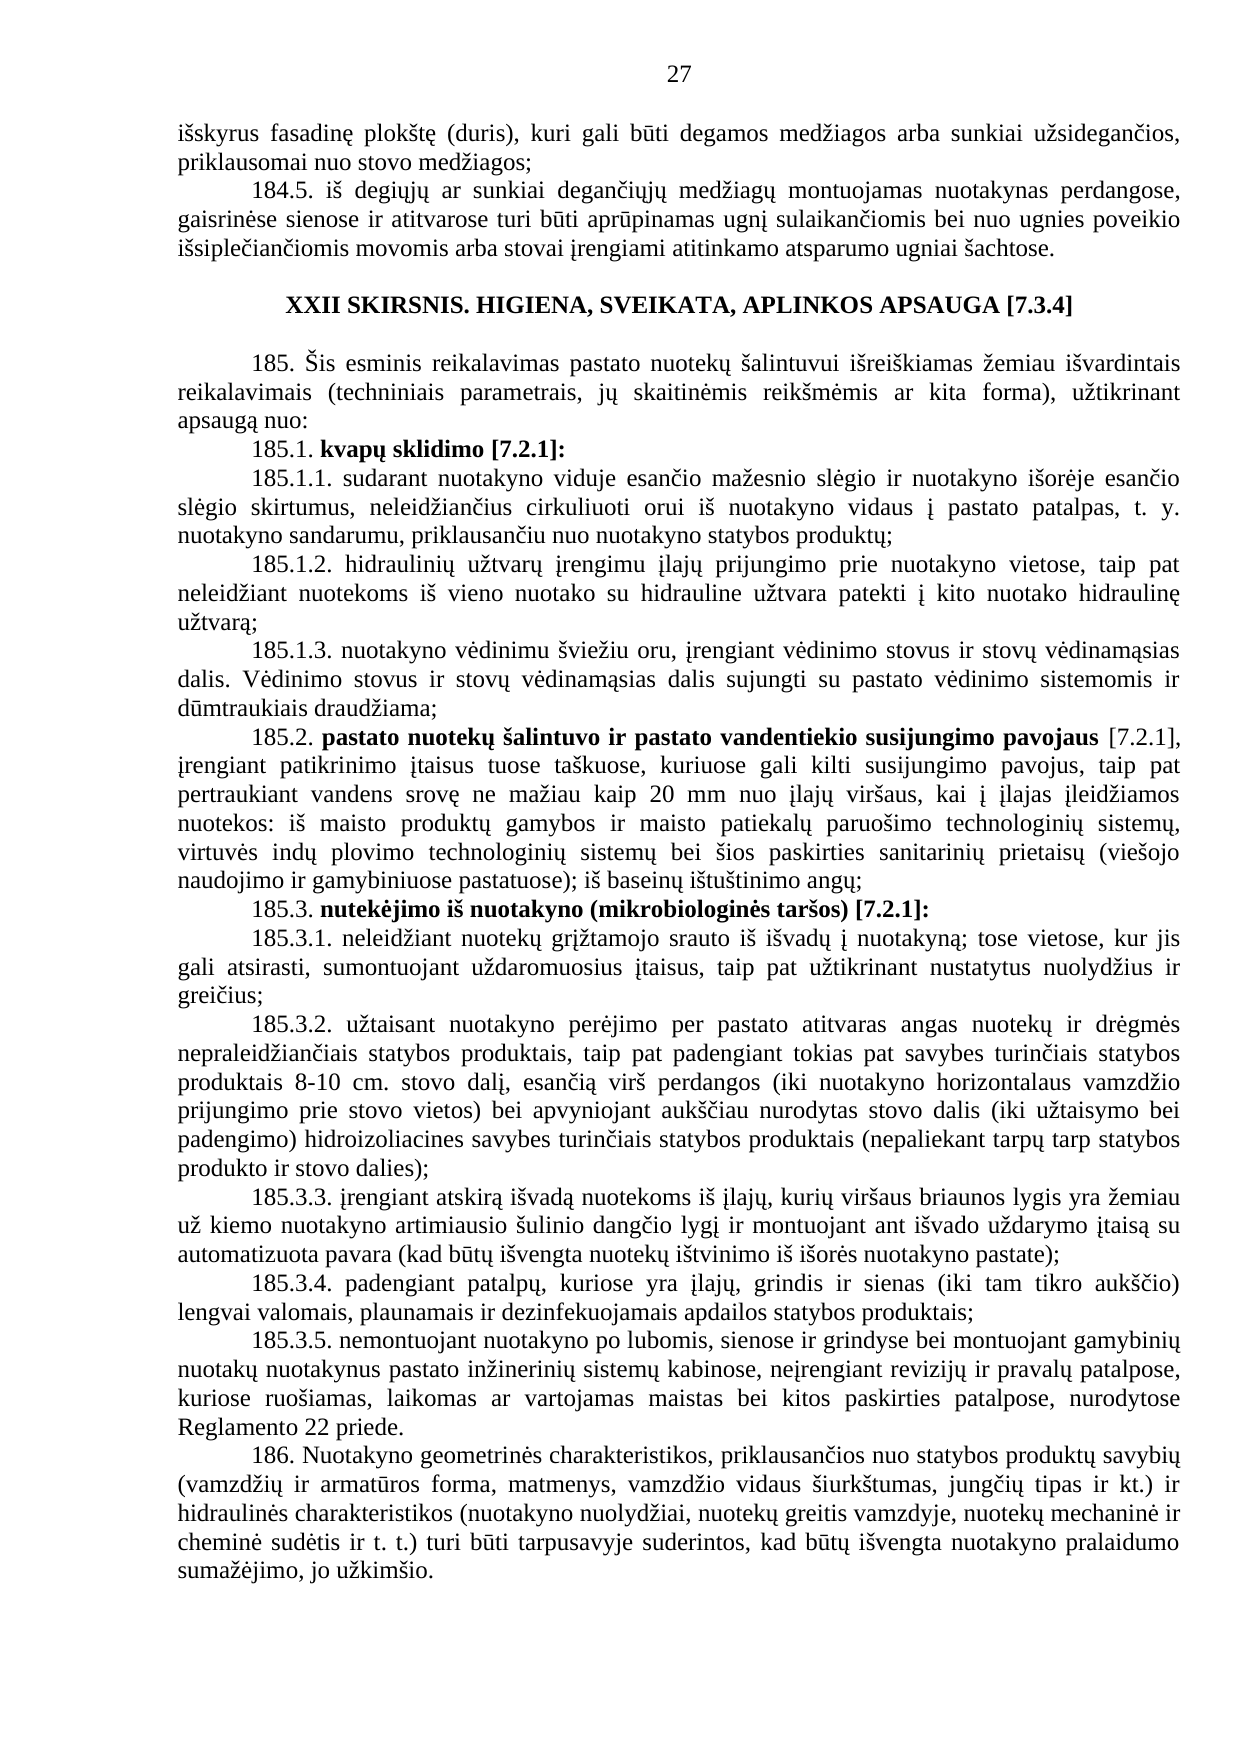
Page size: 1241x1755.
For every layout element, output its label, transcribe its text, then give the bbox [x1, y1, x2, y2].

text 185.3.1. neleidžiant nuotekų grįžtamojo srauto iš išvadų į nuotakyną; tose vietose, kur jis gali atsirasti, sumontuojant uždaromuosius įtaisus, taip pat užtikrinant nustatytus nuolydžius ir greičius; [177, 923, 1181, 1009]
text 186. Nuotakyno geometrinės charakteristikos, priklausančios nuo statybos produktų savybių (vamzdžių ir armatūros forma, matmenys, vamzdžio vidaus šiurkštumas, jungčių tipas ir kt.) ir hidraulinės charakteristikos (nuotakyno nuolydžiai, nuotekų greitis vamzdyje, nuotekų mechaninė ir cheminė sudėtis ir t. t.) turi būti tarpusavyje suderintos, kad būtų išvengta nuotakyno pralaidumo sumažėjimo, jo užkimšio. [177, 1441, 1181, 1584]
text 185.3.2. užtaisant nuotakyno perėjimo per pastato atitvaras angas nuotekų ir drėgmės nepraleidžiančiais statybos produktais, taip pat padengiant tokias pat savybes turinčiais statybos produktais 8-10 cm. stovo dalį, esančią virš perdangos (iki nuotakyno horizontalaus vamzdžio prijungimo prie stovo vietos) bei apvyniojant aukščiau nurodytas stovo dalis (iki užtaisymo bei padengimo) hidroizoliacines savybes turinčiais statybos produktais (nepaliekant tarpų tarp statybos produkto ir stovo dalies); [177, 1009, 1181, 1182]
text 184.5. iš degiųjų ar sunkiai degančiųjų medžiagų montuojamas nuotakynas perdangose, gaisrinėse sienose ir atitvarose turi būti aprūpinamas ugnį sulaikančiomis bei nuo ugnies poveikio išsiplečiančiomis movomis arba stovai įrengiami atitinkamo atsparumo ugniai šachtose. [177, 176, 1181, 262]
text 185.3.3. įrengiant atskirą išvadą nuotekoms iš įlajų, kurių viršaus briaunos lygis yra žemiau už kiemo nuotakyno artimiausio šulinio dangčio lygį ir montuojant ant išvado uždarymo įtaisą su automatizuota pavara (kad būtų išvengta nuotekų ištvinimo iš išorės nuotakyno pastate); [177, 1182, 1181, 1268]
text 185.1.2. hidraulinių užtvarų įrengimu įlajų prijungimo prie nuotakyno vietose, taip pat neleidžiant nuotekoms iš vieno nuotako su hidrauline užtvara patekti į kito nuotako hidraulinę užtvarą; [177, 549, 1181, 636]
text 185. Šis esminis reikalavimas pastato nuotekų šalintuvui išreiškiamas žemiau išvardintais reikalavimais (techniniais parametrais, jų skaitinėmis reikšmėmis ar kita forma), užtikrinant apsaugą nuo: [177, 348, 1181, 434]
text išskyrus fasadinę plokštę (duris), kuri gali būti degamos medžiagos arba sunkiai užsidegančios, priklausomai nuo stovo medžiagos; [177, 118, 1181, 176]
text 185.1. kvapų sklidimo [7.2.1]: [177, 434, 1181, 463]
text XXII SKIRSNIS. HIGIENA, SVEIKATA, APLINKOS APSAUGA [7.3.4] [177, 291, 1181, 319]
text 185.2. pastato nuotekų šalintuvo ir pastato vandentiekio susijungimo pavojaus [7.2.1], įrengiant patikrinimo įtaisus tuose taškuose, kuriuose gali kilti susijungimo pavojus, taip pat pertraukiant vandens srovę ne mažiau kaip 20 mm nuo įlajų viršaus, kai į įlajas įleidžiamos nuotekos: iš maisto produktų gamybos ir maisto patiekalų paruošimo technologinių sistemų, virtuvės indų plovimo technologinių sistemų bei šios paskirties sanitarinių prietaisų (viešojo naudojimo ir gamybiniuose pastatuose); iš baseinų ištuštinimo angų; [177, 722, 1181, 894]
text 185.3.4. padengiant patalpų, kuriose yra įlajų, grindis ir sienas (iki tam tikro aukščio) lengvai valomais, plaunamais ir dezinfekuojamais apdailos statybos produktais; [177, 1268, 1181, 1326]
text 185.3.5. nemontuojant nuotakyno po lubomis, sienose ir grindyse bei montuojant gamybinių nuotakų nuotakynus pastato inžinerinių sistemų kabinose, neįrengiant revizijų ir pravalų patalpose, kuriose ruošiamas, laikomas ar vartojamas maistas bei kitos paskirties patalpose, nurodytose Reglamento 22 priede. [177, 1326, 1181, 1441]
text 185.1.3. nuotakyno vėdinimu šviežiu oru, įrengiant vėdinimo stovus ir stovų vėdinamąsias dalis. Vėdinimo stovus ir stovų vėdinamąsias dalis sujungti su pastato vėdinimo sistemomis ir dūmtraukiais draudžiama; [177, 636, 1181, 722]
text 185.1.1. sudarant nuotakyno viduje esančio mažesnio slėgio ir nuotakyno išorėje esančio slėgio skirtumus, neleidžiančius cirkuliuoti orui iš nuotakyno vidaus į pastato patalpas, t. y. nuotakyno sandarumu, priklausančiu nuo nuotakyno statybos produktų; [177, 463, 1181, 549]
text 185.3. nutekėjimo iš nuotakyno (mikrobiologinės taršos) [7.2.1]: [177, 894, 1181, 923]
